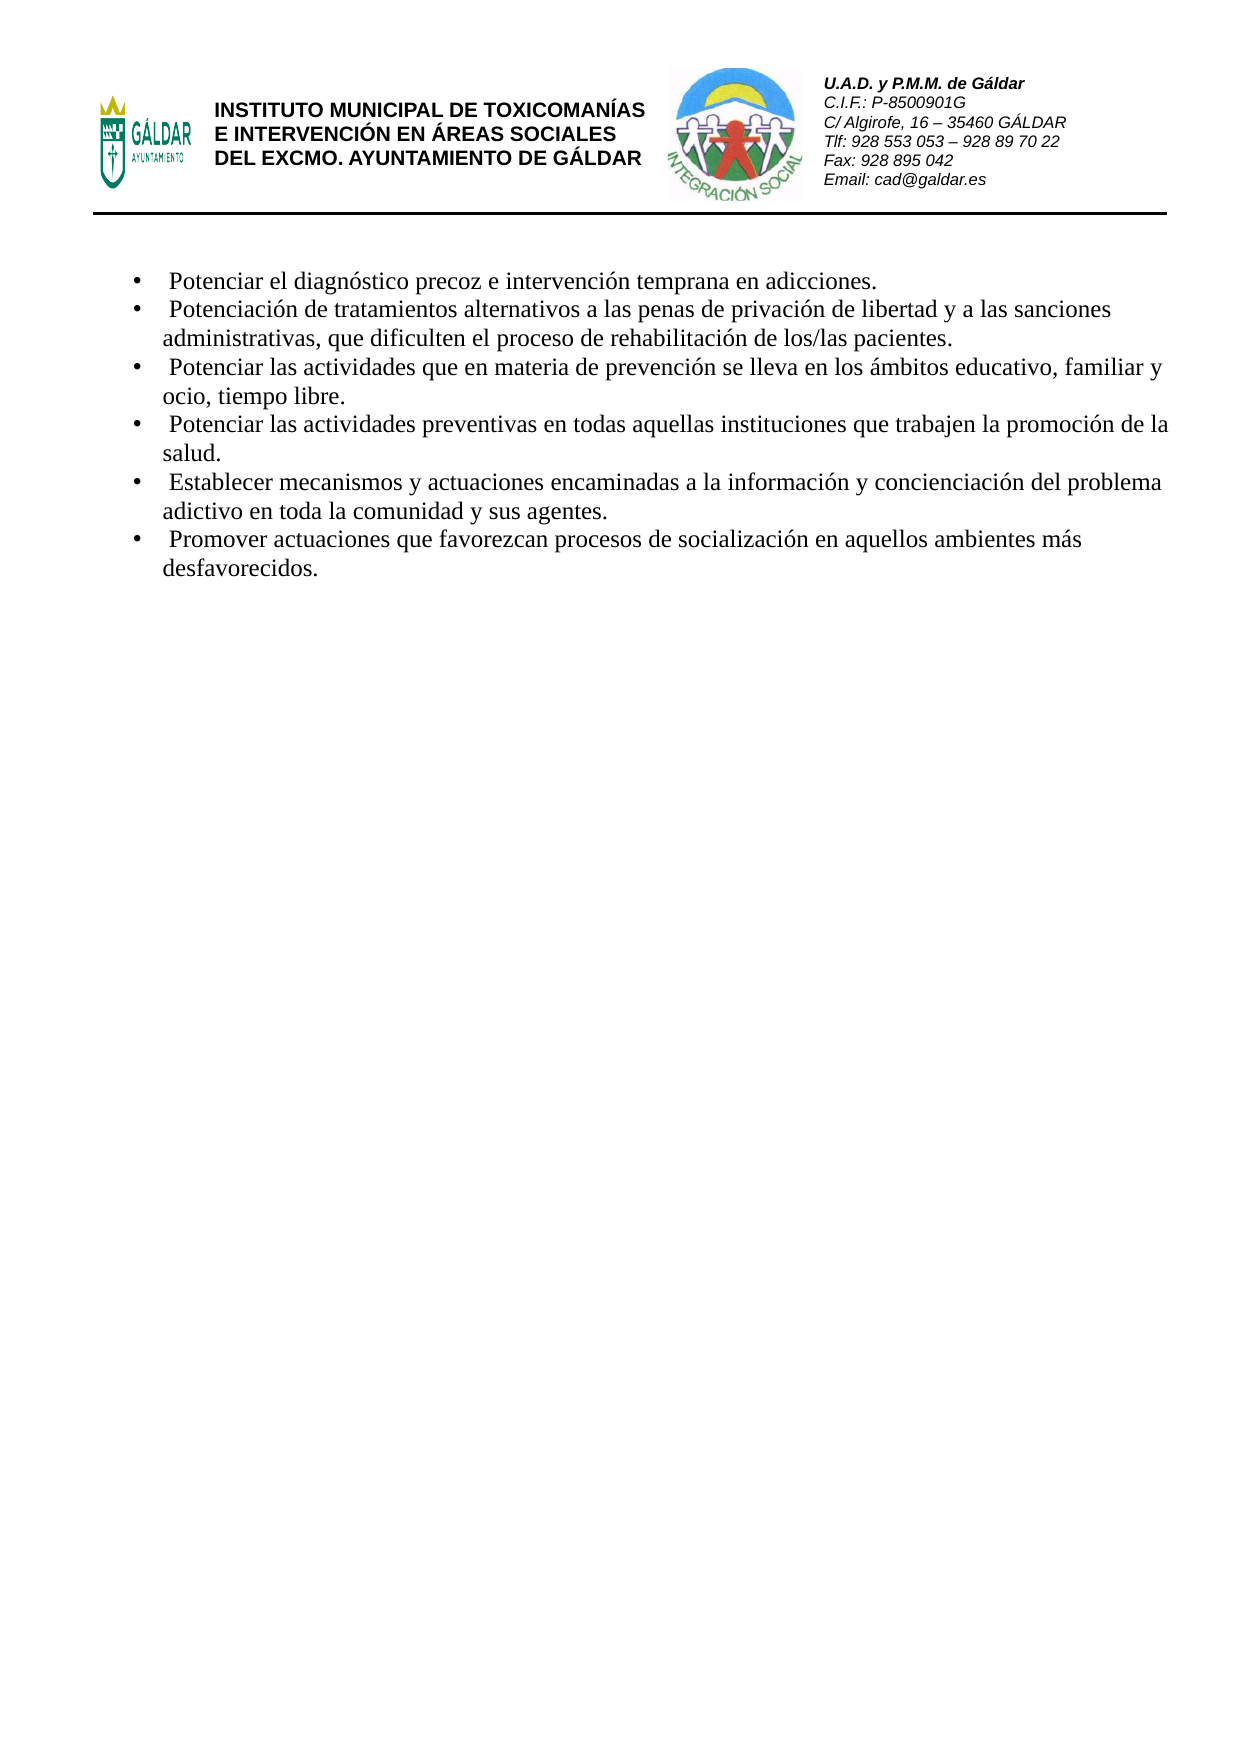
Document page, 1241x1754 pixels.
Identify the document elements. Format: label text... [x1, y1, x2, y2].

picture [667, 68, 803, 201]
list Establecer mecanismos y actuaciones encaminadas a la información y concienciación del problema adictivo en toda la comunidad y sus agentes. [133, 467, 1181, 524]
list Promover actuaciones que favorezcan procesos de socialización en aquellos ambientes más desfavorecidos. [133, 524, 1181, 582]
list Potenciar el diagnóstico precoz e intervención temprana en adicciones. [133, 266, 1181, 294]
picture [91, 71, 199, 212]
list Potenciar las actividades preventivas en todas aquellas instituciones que trabajen la promoción de la salud. [133, 409, 1181, 467]
list Potenciación de tratamientos alternativos a las penas de privación de libertad y a las sanciones administrativas, que dificulten el proceso de rehabilitación de los/las pacientes. [133, 294, 1181, 352]
list Potenciar las actividades que en materia de prevención se lleva en los ámbitos educativo, familiar y ocio, tiempo libre. [133, 352, 1181, 409]
